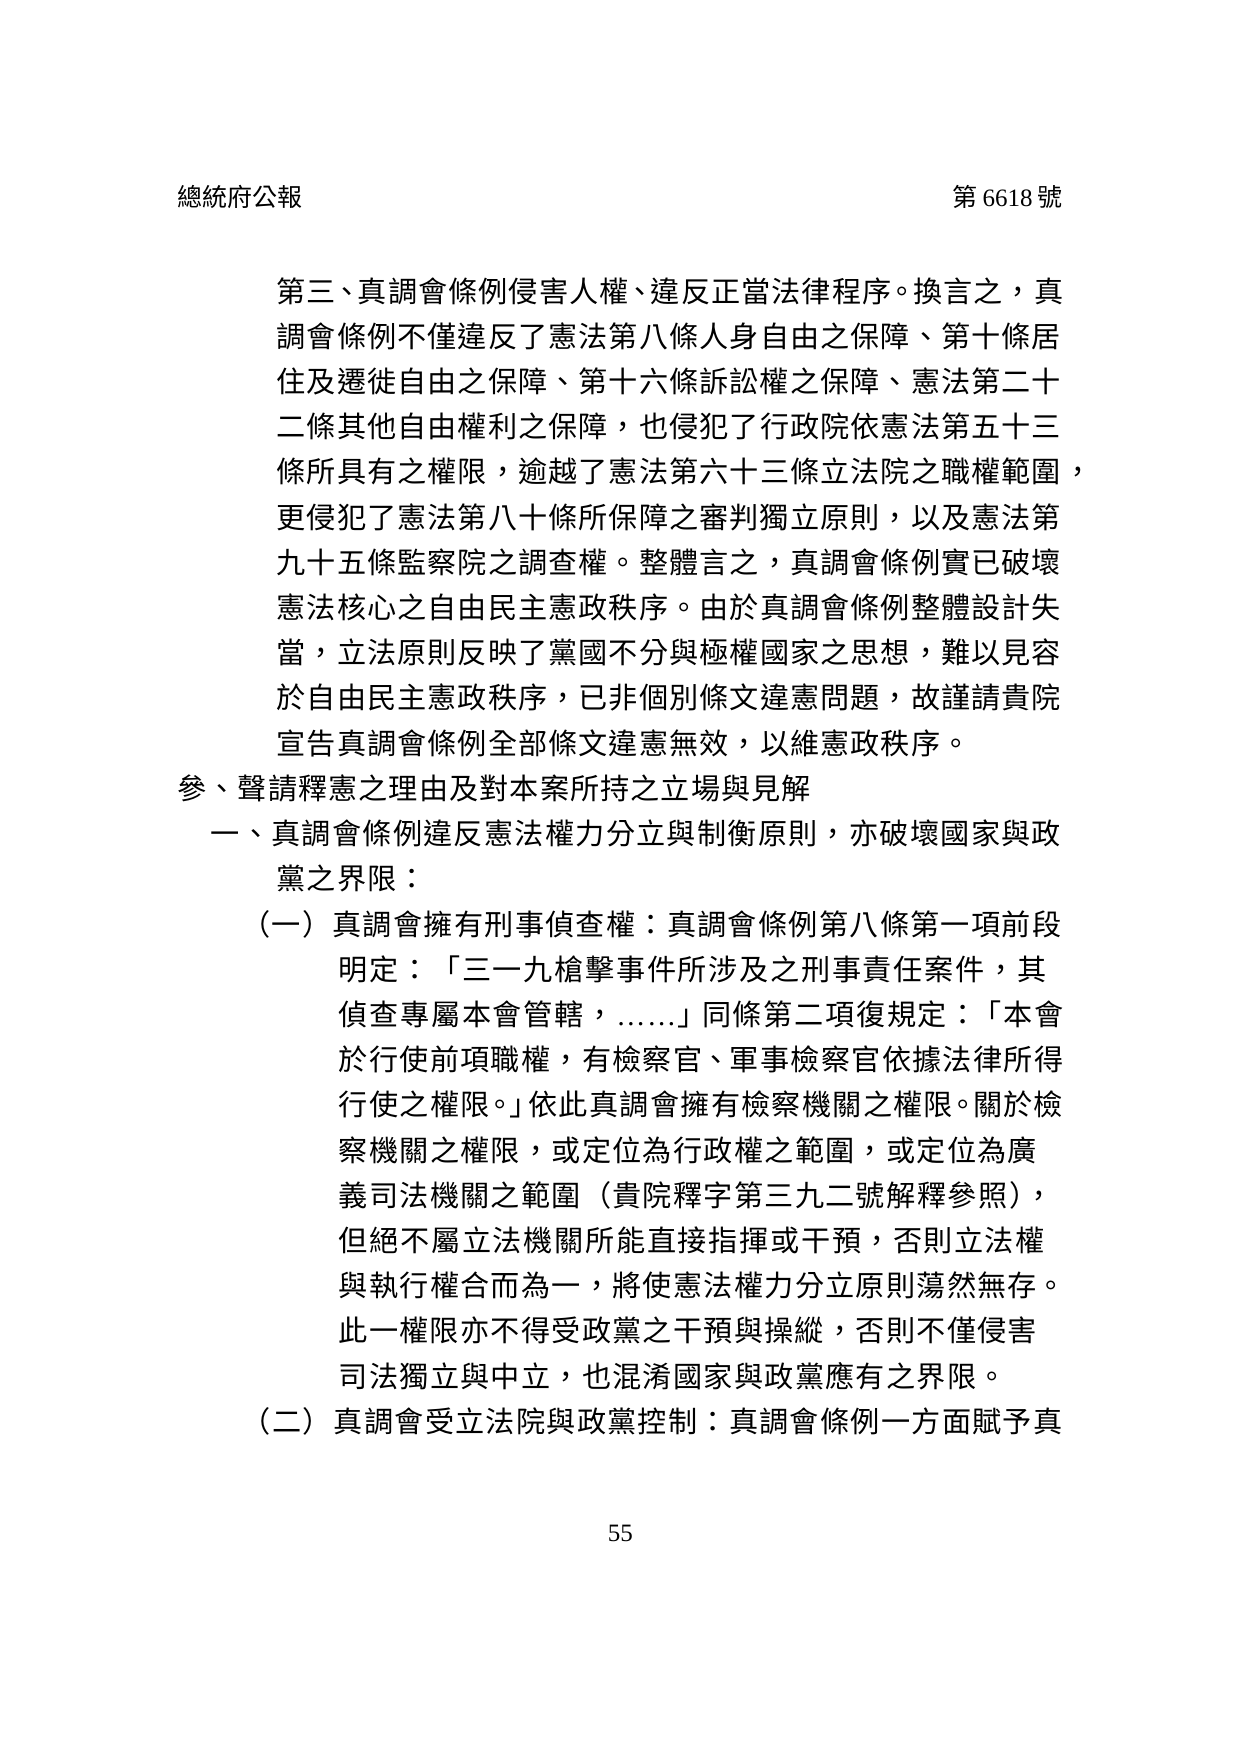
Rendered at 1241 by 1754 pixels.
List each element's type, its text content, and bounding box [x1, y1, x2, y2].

text 一、真調會條例違反憲法權力分立與制衡原則，亦破壞國家與政黨之界限： [210, 808, 1063, 899]
text 參、聲請釋憲之理由及對本案所持之立場與見解 [177, 763, 1063, 808]
text （二）真調會受立法院與政黨控制：真調會條例一方面賦予真調會刑事偵查權，另一方面則以立法方式完全剝奪行政機關之人事任命權、內部組織權與指揮監督權，使真調會完全受立法院與政黨（特別是中國國民黨與親民黨）控制，成為立法院與中國國民黨與親民黨之禁臠。 [241, 1396, 1063, 1441]
text 三、查真調會條例至少有後述三大違憲之處：第一、真調會條例違反憲法權力分立與制衡原則，亦破壞國家與政黨之界限；第二、真調會條例侵犯司法獨立與檢察中立，並破壞審檢分立；第三、真調會條例侵害人權、違反正當法律程序。換言之，真調會條例不僅違反了憲法第八條人身自由之保障、第十條居住及遷徙自由之保障、第十六條訴訟權之保障、憲法第二十二條其他自由權利之保障，也侵犯了行政院依憲法第五十三條所具有之權限，逾越了憲法第六十三條立法院之職權範圍，更侵犯了憲法第八十條所保障之審判獨立原則，以及憲法第九十五條監察院之調查權。整體言之，真調會條例實已破壞憲法核心之自由民主憲政秩序。由於真調會條例整體設計失當，立法原則反映了黨國不分與極權國家之思想，難以見容於自由民主憲政秩序，已非個別條文違憲問題，故謹請貴院宣告真調會條例全部條文違憲無效，以維憲政秩序。 [210, 266, 1063, 763]
text （一）真調會擁有刑事偵查權：真調會條例第八條第一項前段明定：「三一九槍擊事件所涉及之刑事責任案件，其偵查專屬本會管轄，……」同條第二項復規定：「本會於行使前項職權，有檢察官、軍事檢察官依據法律所得行使之權限。」依此真調會擁有檢察機關之權限。關於檢察機關之權限，或定位為行政權之範圍，或定位為廣義司法機關之範圍（貴院釋字第三九二號解釋參照），但絕不屬立法機關所能直接指揮或干預，否則立法權與執行權合而為一，將使憲法權力分立原則蕩然無存。此一權限亦不得受政黨之干預與操縱，否則不僅侵害司法獨立與中立，也混淆國家與政黨應有之界限。 [241, 899, 1063, 1396]
